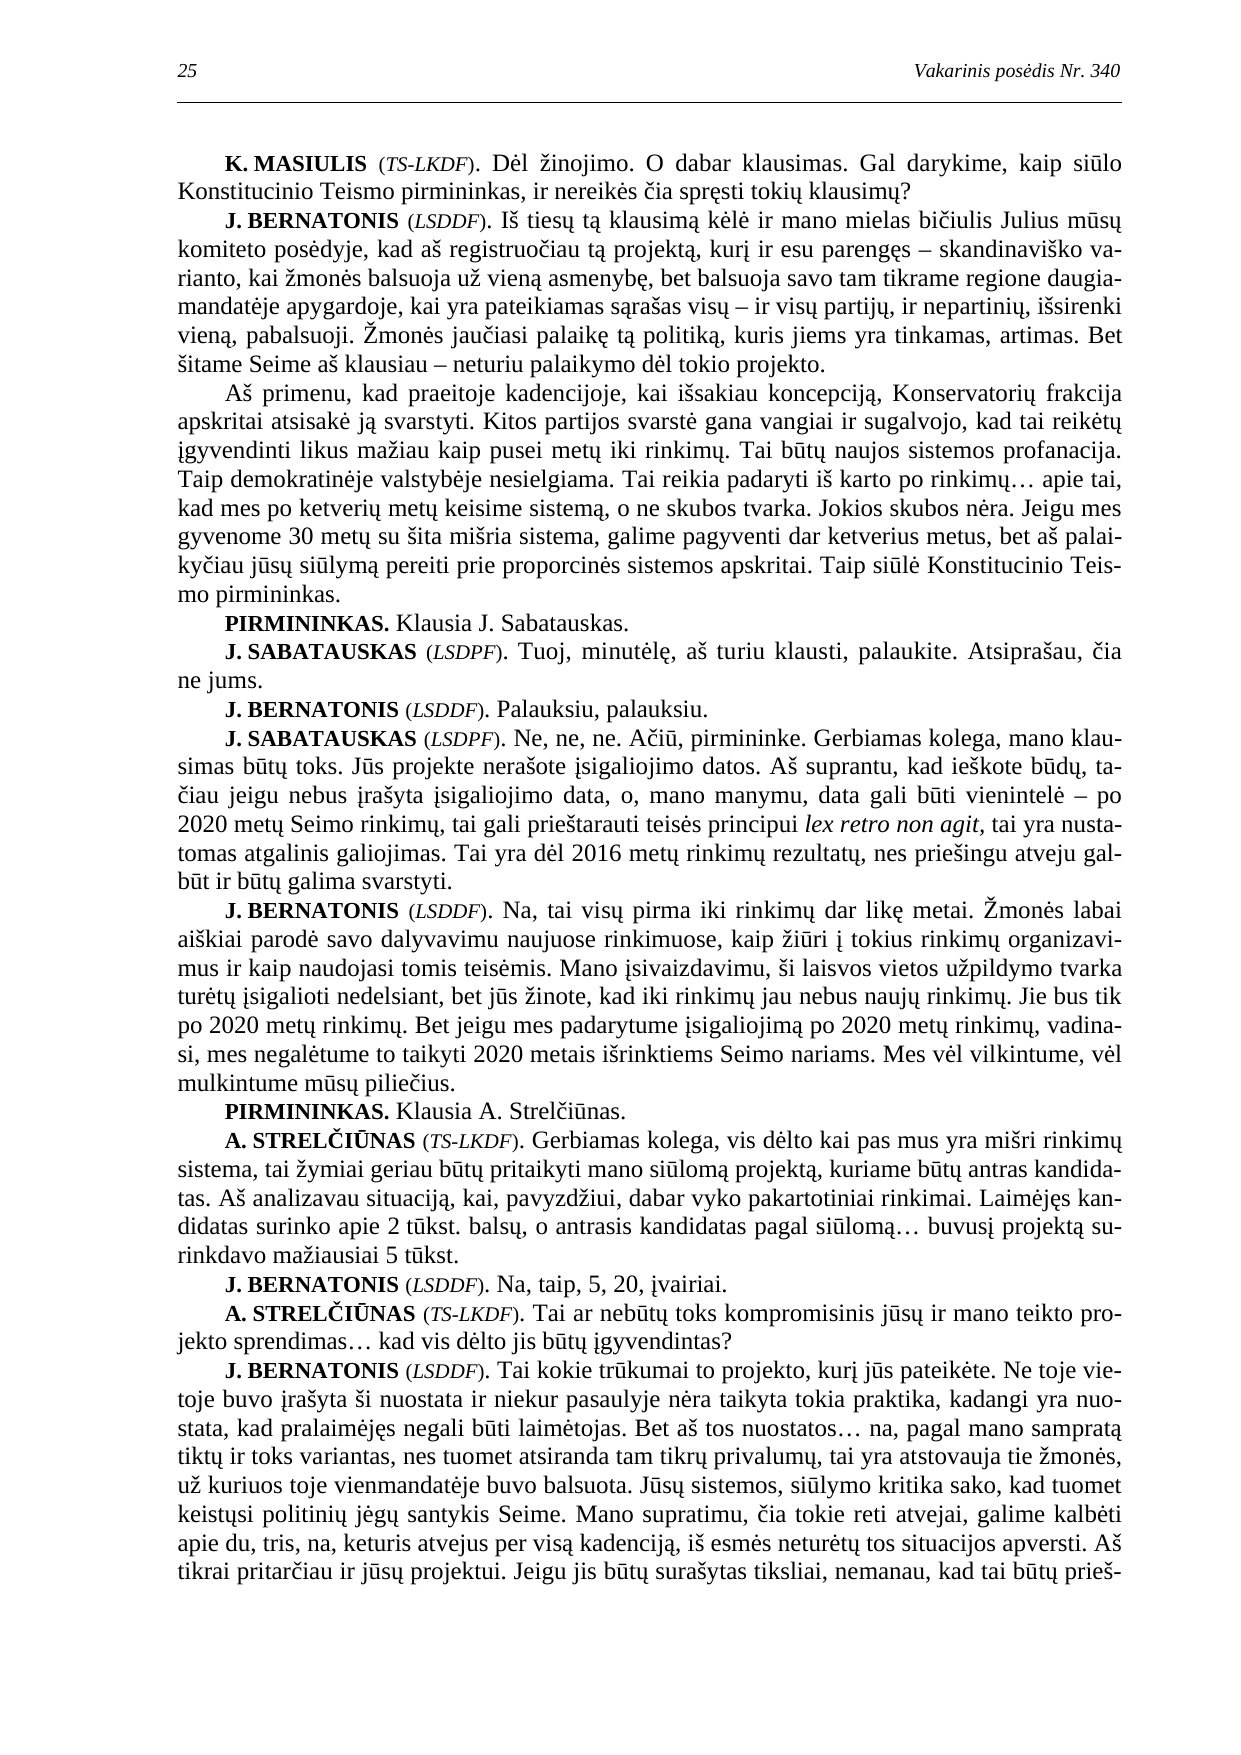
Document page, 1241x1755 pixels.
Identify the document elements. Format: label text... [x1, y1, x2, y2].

text K. MASIULIS (TS-LKDF). Dėl ži­no­ji­mo. O da­bar klau­si­mas. Gal da­ry­ki­me, kaip siū­lo Kon­sti­tu­ci­nio Teis­mo pir­mi­nin­kas, ir ne­rei­kės čia spręs­ti to­kių klau­si­mų? [177, 148, 1122, 205]
text Aš pri­me­nu, kad pra­ei­to­je ka­den­ci­jo­je, kai iš­sa­kiau kon­cep­ci­ją, Kon­ser­va­to­rių frak­ci­ja ap­skri­tai at­si­sa­kė ją svars­ty­ti. Ki­tos par­ti­jos svars­tė ga­na van­giai ir su­gal­vo­jo, kad tai rei­kė­tų įgy­ven­din­ti li­kus ma­žiau kaip pu­sei me­tų iki rin­ki­mų. Tai bū­tų nau­jos sis­te­mos pro­fa­na­ci­ja. Taip de­mo­kra­tinėje vals­ty­bė­je ne­si­el­gia­ma. Tai rei­kia pa­da­ry­ti iš kar­to po rin­ki­mų… apie tai, kad mes po ke­tve­rių me­tų kei­si­me sis­te­mą, o ne sku­bos tvar­ka. Jo­kios sku­bos nė­ra. Jei­gu mes gy­ve­no­me 30 me­tų su ši­ta miš­ria sis­te­ma, ga­li­me pa­gy­ven­ti dar ket­ve­rius me­tus, bet aš pa­lai­ky­čiau jū­sų siū­ly­mą per­ei­ti prie pro­por­ci­nės sis­te­mos ap­skri­tai. Taip siū­lė Kon­sti­tu­ci­nio Teis­mo pir­mi­nin­kas. [177, 378, 1122, 608]
text J. BERNATONIS (LSDDF). Pa­lauk­siu, pa­lauk­siu. [177, 694, 1122, 723]
text J. BERNATONIS (LSDDF). Iš tie­sų tą klau­si­mą kė­lė ir ma­no mie­las bi­čiu­lis Ju­lius mū­sų ko­mi­te­to po­sė­dy­je, kad aš re­gist­ruo­čiau tą pro­jek­tą, ku­rį ir esu pa­ren­gęs – skan­di­na­viš­ko va­rian­to, kai žmo­nės bal­suo­ja už vie­ną as­me­ny­bę, bet bal­suo­ja sa­vo tam tik­ra­me re­gio­ne dau­gia­man­da­tė­je apy­gar­do­je, kai yra pa­tei­kia­mas są­ra­šas vi­sų – ir vi­sų par­ti­jų, ir ne­par­ti­nių, iš­si­ren­ki vie­ną, pa­bal­suo­ji. Žmo­nės jau­čia­si pa­lai­kę tą po­li­ti­ką, ku­ris jiems yra tin­ka­mas, ar­ti­mas. Bet ši­ta­me Sei­me aš klau­siau – ne­tu­riu pa­lai­ky­mo dėl to­kio pro­jek­to. [177, 205, 1122, 378]
text A. STRELČIŪNAS (TS-LKDF). Ger­bia­mas ko­le­ga, vis dėl­to kai pas mus yra miš­ri rin­ki­mų sis­te­ma, tai žy­miai ge­riau bū­tų pri­tai­ky­ti ma­no siū­lo­mą pro­jek­tą, ku­ria­me bū­tų ant­ras kan­di­da­tas. Aš ana­li­za­vau si­tu­a­ci­ją, kai, pa­vyz­džiui, da­bar vy­ko pa­kar­to­ti­niai rin­ki­mai. Lai­mė­jęs kan­di­da­tas su­rinko apie 2 tūkst. bal­sų, o ant­ra­sis kan­di­da­tas pa­gal siū­lo­mą… bu­vu­sį pro­jek­tą su­rink­da­vo ma­žiau­siai 5 tūkst. [177, 1125, 1122, 1269]
text PIRMININKAS. Klau­sia J. Sa­ba­taus­kas. [177, 608, 1122, 636]
text A. STRELČIŪNAS (TS-LKDF). Tai ar ne­bū­tų toks kom­pro­mi­si­nis jū­sų ir ma­no teik­to pro­jek­to spren­di­mas… kad vis dėl­to jis bū­tų įgy­ven­din­tas? [177, 1298, 1122, 1355]
text J. SABATAUSKAS (LSDPF). Tuoj, mi­nu­tė­lę, aš tu­riu klaus­ti, pa­lau­ki­te. At­si­pra­šau, čia ne jums. [177, 636, 1122, 694]
text J. BERNATONIS (LSDDF). Na, taip, 5, 20, įvairiai. [177, 1269, 1122, 1298]
text J. SABATAUSKAS (LSDPF). Ne, ne, ne. Ačiū, pir­mi­nin­ke. Ger­bia­mas ko­le­ga, ma­no klau­si­mas bū­tų toks. Jūs pro­jek­te ne­ra­šo­te įsi­ga­lio­ji­mo da­tos. Aš su­pran­tu, kad ieš­ko­te bū­dų, ta­čiau jei­gu ne­bus įra­šy­ta įsi­ga­lio­ji­mo da­ta, o, ma­no ma­ny­mu, da­ta ga­li bū­ti vie­nin­te­lė – po 2020 me­tų Sei­mo rin­ki­mų, tai ga­li prieš­ta­rau­ti tei­sės prin­ci­pui lex ret­ro non agit, tai yra nu­sta­to­mas at­ga­li­nis ga­lio­ji­mas. Tai yra dėl 2016 me­tų rin­ki­mų re­zul­ta­tų, nes prie­šin­gu at­ve­ju gal­būt ir bū­tų ga­li­ma svars­ty­ti. [177, 723, 1122, 895]
text J. BERNATONIS (LSDDF). Tai ko­kie trū­ku­mai to pro­jek­to, ku­rį jūs pa­tei­kė­te. Ne to­je vie­to­je bu­vo įra­šy­ta ši nuo­sta­ta ir nie­kur pa­sau­ly­je nė­ra tai­ky­ta to­kia prak­ti­ka, ka­dan­gi yra nuo­sta­ta, kad pra­lai­mė­jęs ne­ga­li bū­ti lai­mė­to­jas. Bet aš tos nuo­sta­tos… na, pa­gal ma­no sam­pra­tą tik­tų ir toks va­rian­tas, nes tuo­met at­si­ran­da tam tik­rų pri­va­lu­mų, tai yra at­sto­vau­ja tie žmo­nės, už ku­riuos to­je vien­man­da­tė­je bu­vo bal­suo­ta. Jū­sų sis­te­mos, siū­ly­mo kri­ti­ka sa­ko, kad tuo­met keis­tų­si po­li­ti­nių jė­gų san­ty­kis Sei­me. Ma­no su­pra­ti­mu, čia to­kie re­ti at­ve­jai, ga­li­me kal­bė­ti apie du, tris, na, ke­tu­ris at­ve­jus per vi­są ka­den­ci­ją, iš es­mės ne­tu­rė­tų tos si­tu­a­ci­jos ap­vers­ti. Aš tik­rai pri­tar­čiau ir jū­sų pro­jek­tui. Jei­gu jis bū­tų su­ra­šy­tas tiks­liai, ne­ma­nau, kad tai bū­tų prieš­ [177, 1355, 1122, 1585]
text PIRMININKAS. Klau­sia A. Strel­čiū­nas. [177, 1096, 1122, 1125]
text J. BERNATONIS (LSDDF). Na, tai vi­sų pir­ma iki rin­ki­mų dar li­kę me­tai. Žmo­nės la­bai aiš­kiai pa­ro­dė sa­vo da­ly­va­vi­mu nau­juo­se rin­ki­muo­se, kaip žiū­ri į to­kius rin­ki­mų or­ga­ni­za­vi­mus ir kaip nau­do­ja­si to­mis tei­sė­mis. Ma­no įsi­vaiz­da­vi­mu, ši lais­vos vie­tos už­pil­dy­mo tvar­ka tu­rė­tų įsi­ga­lio­ti ne­del­siant, bet jūs ži­no­te, kad iki rin­ki­mų jau ne­bus nau­jų rin­ki­mų. Jie bus tik po 2020 me­tų rin­ki­mų. Bet jei­gu mes pa­da­ry­tu­me įsi­ga­lio­ji­mą po 2020 me­tų rin­ki­mų, va­di­na­si, mes ne­ga­lė­tu­me to tai­ky­ti 2020 me­tais iš­rink­tiems Sei­mo na­riams. Mes vėl vil­kin­tu­me, vėl mul­kin­tu­me mū­sų pi­lie­čius. [177, 895, 1122, 1096]
